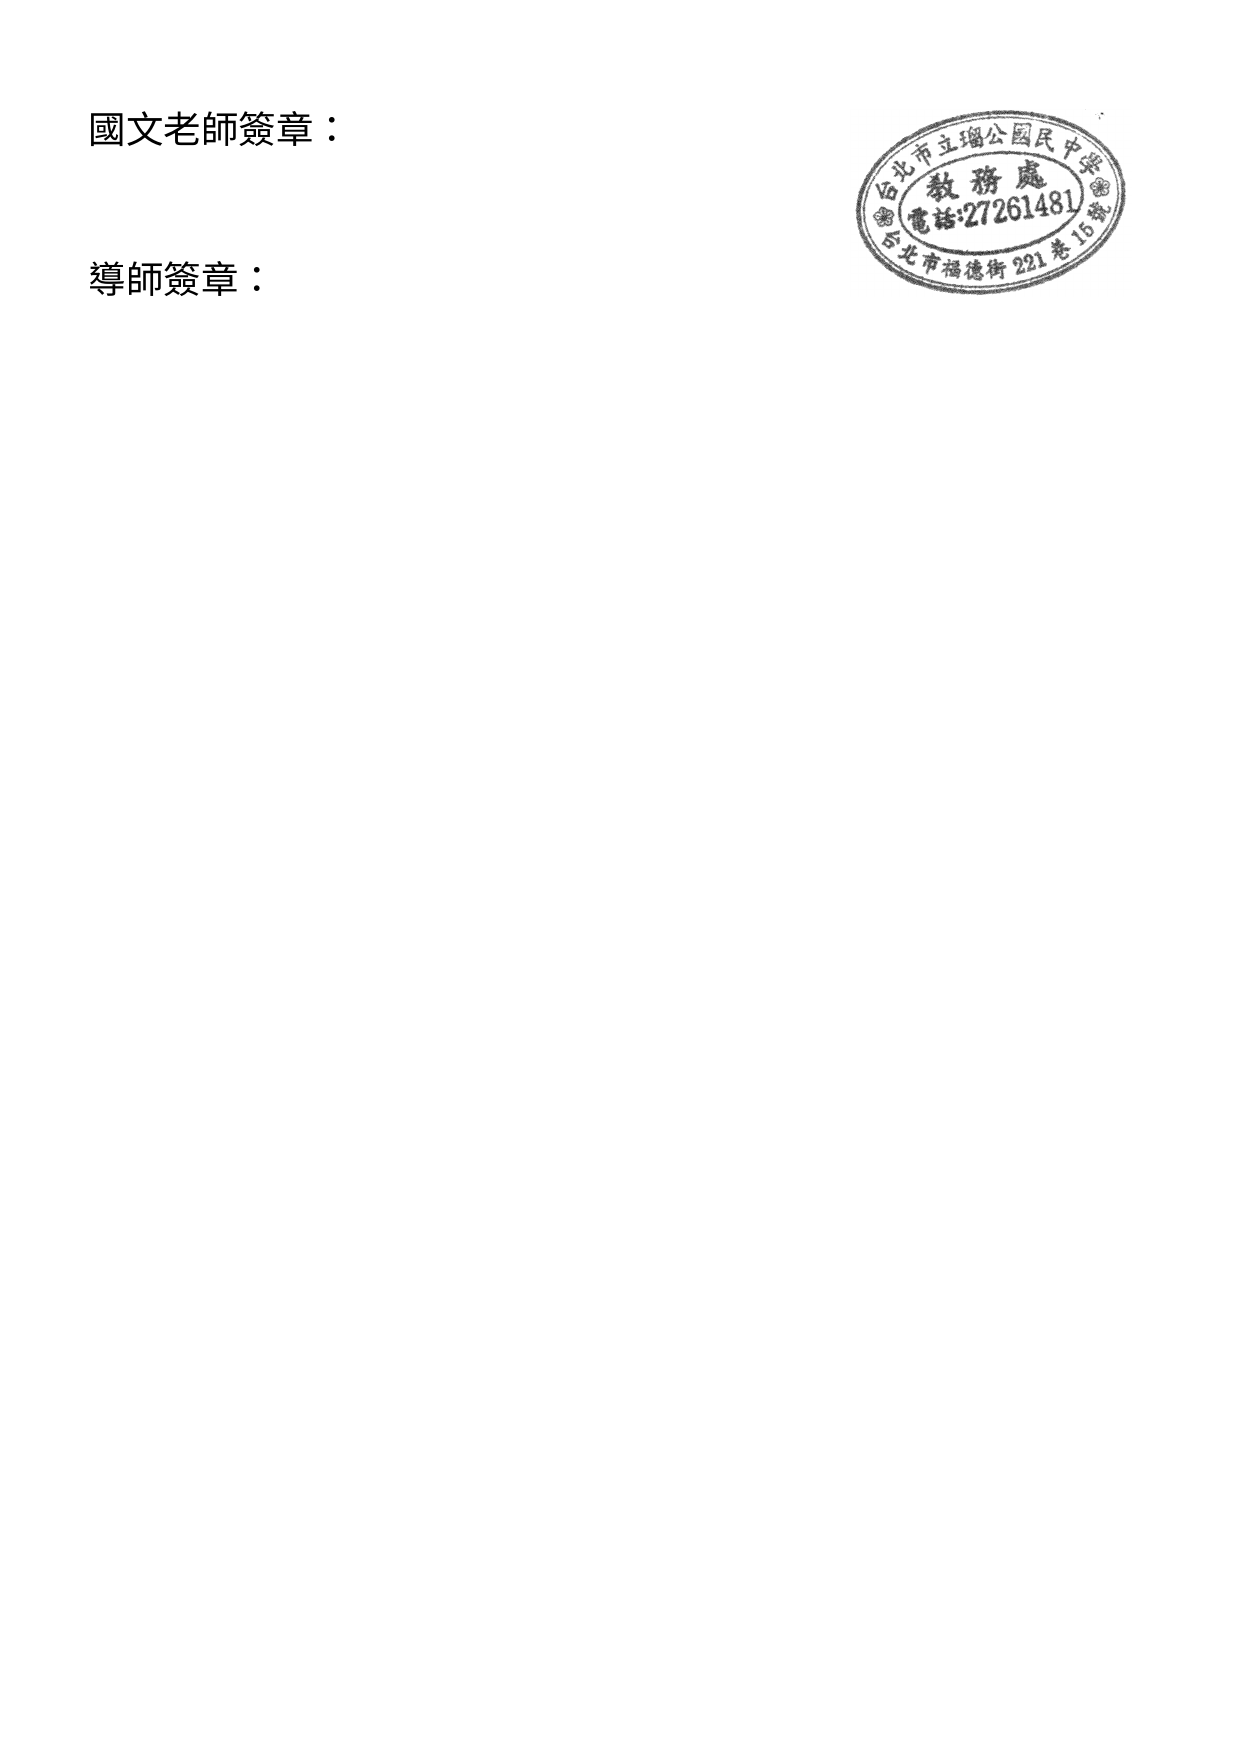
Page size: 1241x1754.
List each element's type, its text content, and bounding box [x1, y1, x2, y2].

text 導師簽章： [89, 239, 1152, 314]
text 國文老師簽章： [89, 89, 1152, 164]
